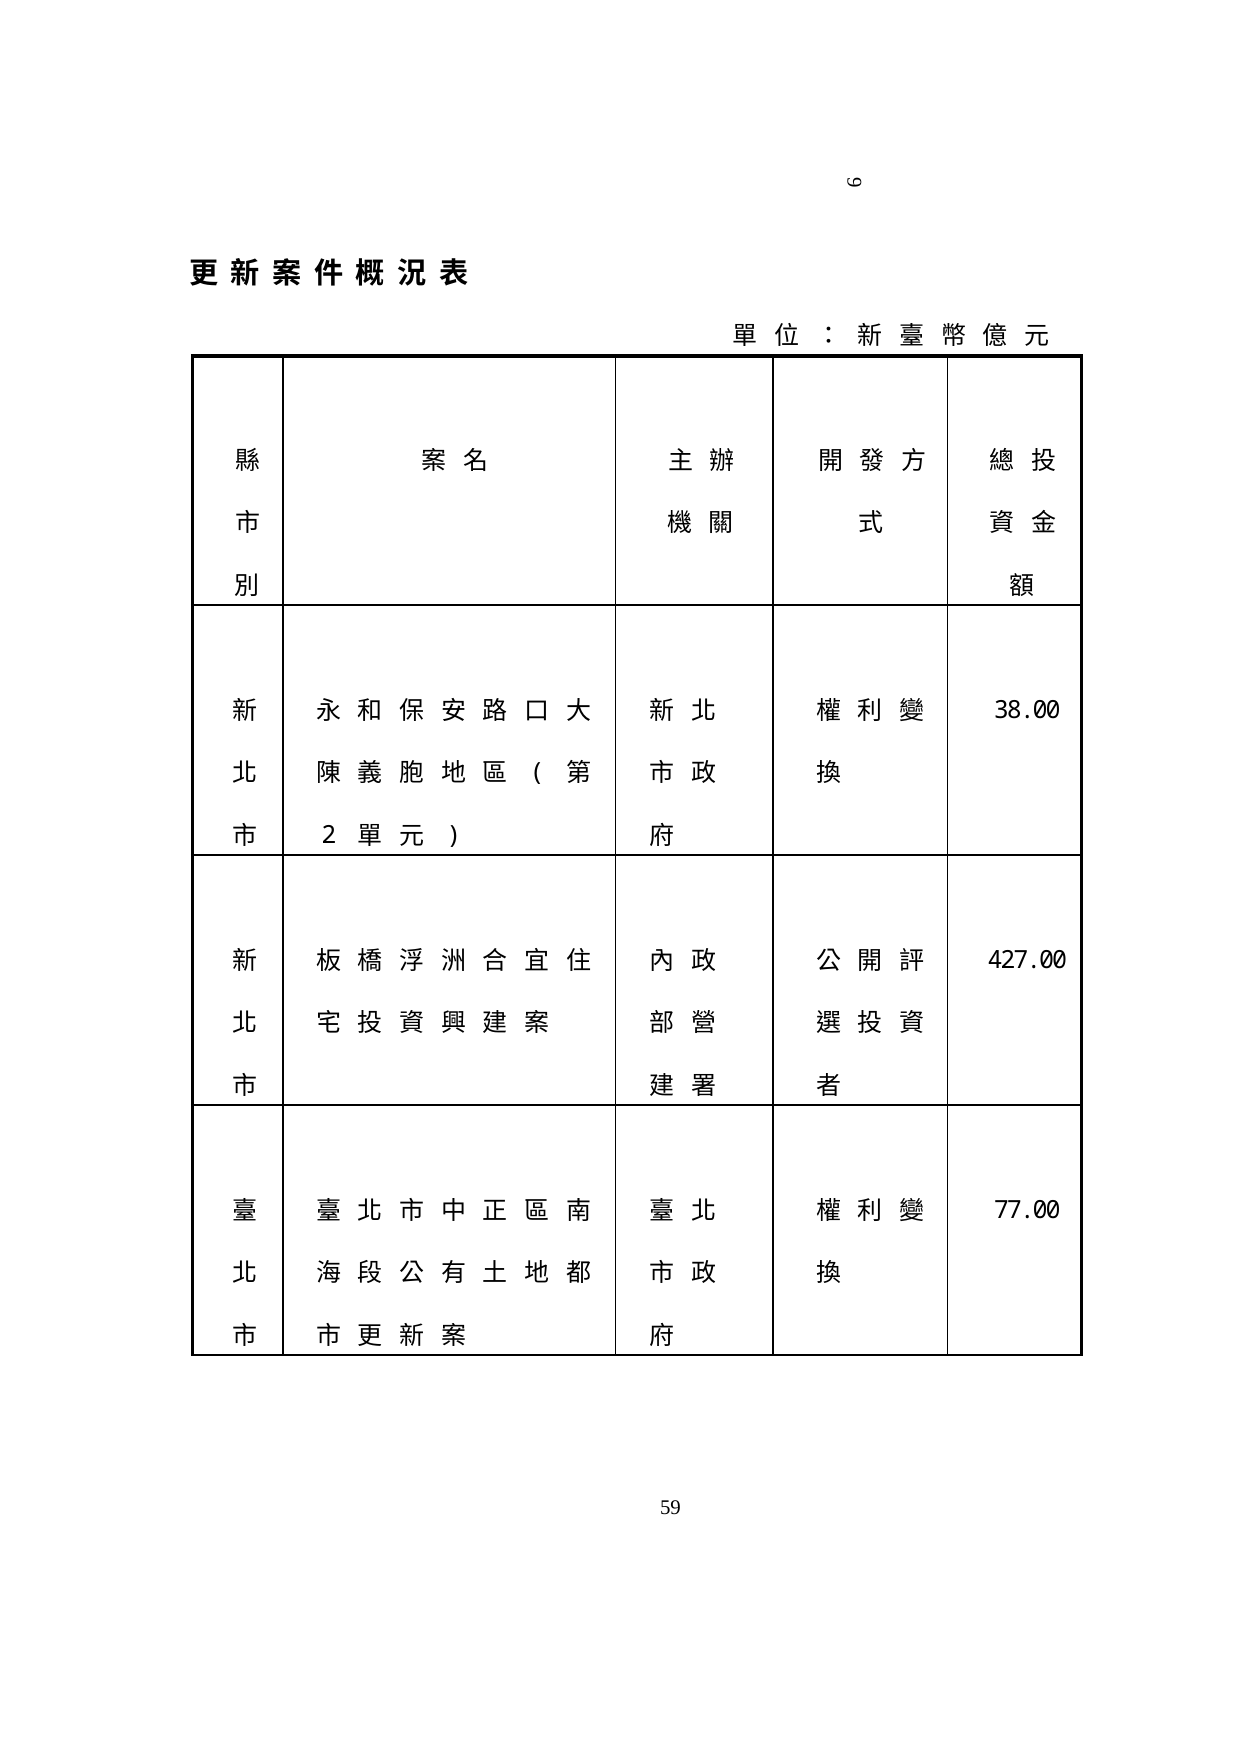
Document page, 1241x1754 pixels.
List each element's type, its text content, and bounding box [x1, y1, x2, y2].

text 單位：新臺幣億元 [183, 292, 1058, 354]
table_cell 臺北市中正區南海段公有土地都市更新案 [284, 1106, 615, 1354]
table_cell 新北市 [194, 606, 282, 854]
table_cell 38.00 [948, 606, 1080, 854]
table_cell 權利變換 [774, 1106, 947, 1354]
table_cell 內政部營建署 [616, 856, 772, 1104]
table_cell 板橋浮洲合宜住宅投資興建案 [284, 856, 615, 1104]
table_header 主辦機關 [616, 358, 772, 604]
table_cell 公開評選投資者 [774, 856, 947, 1104]
table_header 總投資金額 [948, 358, 1080, 604]
table_cell 427.00 [948, 856, 1080, 1104]
table_cell 臺北市 [194, 1106, 282, 1354]
table_cell 新北市政府 [616, 606, 772, 854]
table_header 開發方式 [774, 358, 947, 604]
table_cell 權利變換 [774, 606, 947, 854]
table_header 案名 [284, 358, 615, 604]
table_cell 臺北市政府 [616, 1106, 772, 1354]
table_cell 永和保安路口大陳義胞地區(第2單元) [284, 606, 615, 854]
table_cell 新北市 [194, 856, 282, 1104]
text 更新案件概況表 [183, 229, 1058, 292]
table_header 縣市別 [194, 358, 282, 604]
table_cell 77.00 [948, 1106, 1080, 1354]
